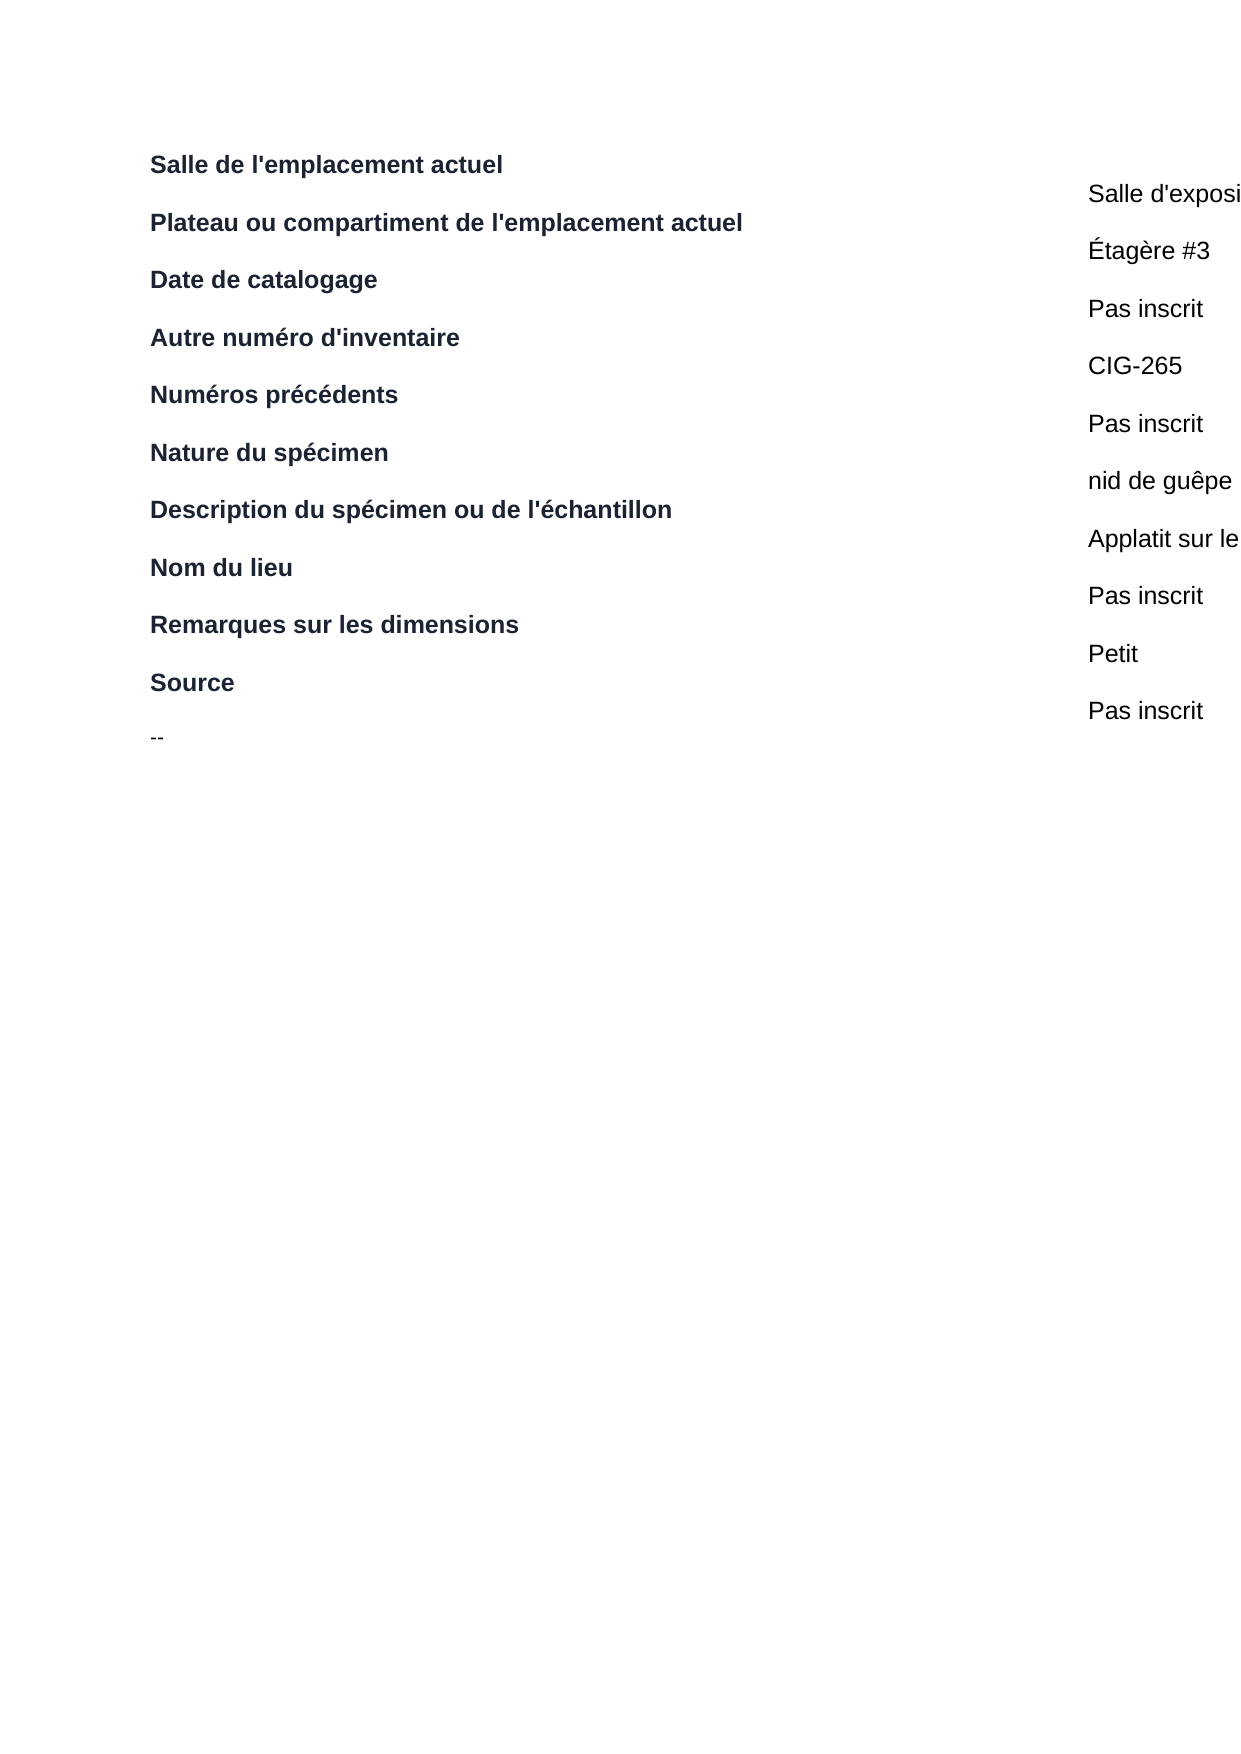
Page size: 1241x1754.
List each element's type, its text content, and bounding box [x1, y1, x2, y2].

text Date de catalogage [150, 265, 1090, 294]
text Numéros précédents [150, 380, 1090, 409]
text Remarques sur les dimensions [150, 610, 1090, 639]
text Salle de l'emplacement actuel [150, 150, 1090, 179]
text Pas inscrit [1088, 409, 1240, 437]
text Nature du spécimen [150, 437, 1090, 466]
text nid de guêpe [1088, 466, 1240, 495]
text Nom du lieu [150, 552, 1090, 581]
text Petit [1088, 639, 1240, 667]
text Plateau ou compartiment de l'emplacement actuel [150, 207, 1090, 236]
text -- [150, 725, 1090, 749]
text Étagère #3 [1088, 236, 1240, 265]
text Pas inscrit [1088, 696, 1240, 725]
text Autre numéro d'inventaire [150, 322, 1090, 351]
text Pas inscrit [1088, 581, 1240, 610]
text Description du spécimen ou de l'échantillon [150, 495, 1090, 524]
text CIG-265 [1088, 351, 1240, 380]
text Applatit sur le côté [1088, 524, 1240, 552]
text Salle d'exposition [1088, 179, 1240, 207]
text Source [150, 667, 1090, 696]
text Pas inscrit [1088, 294, 1240, 322]
